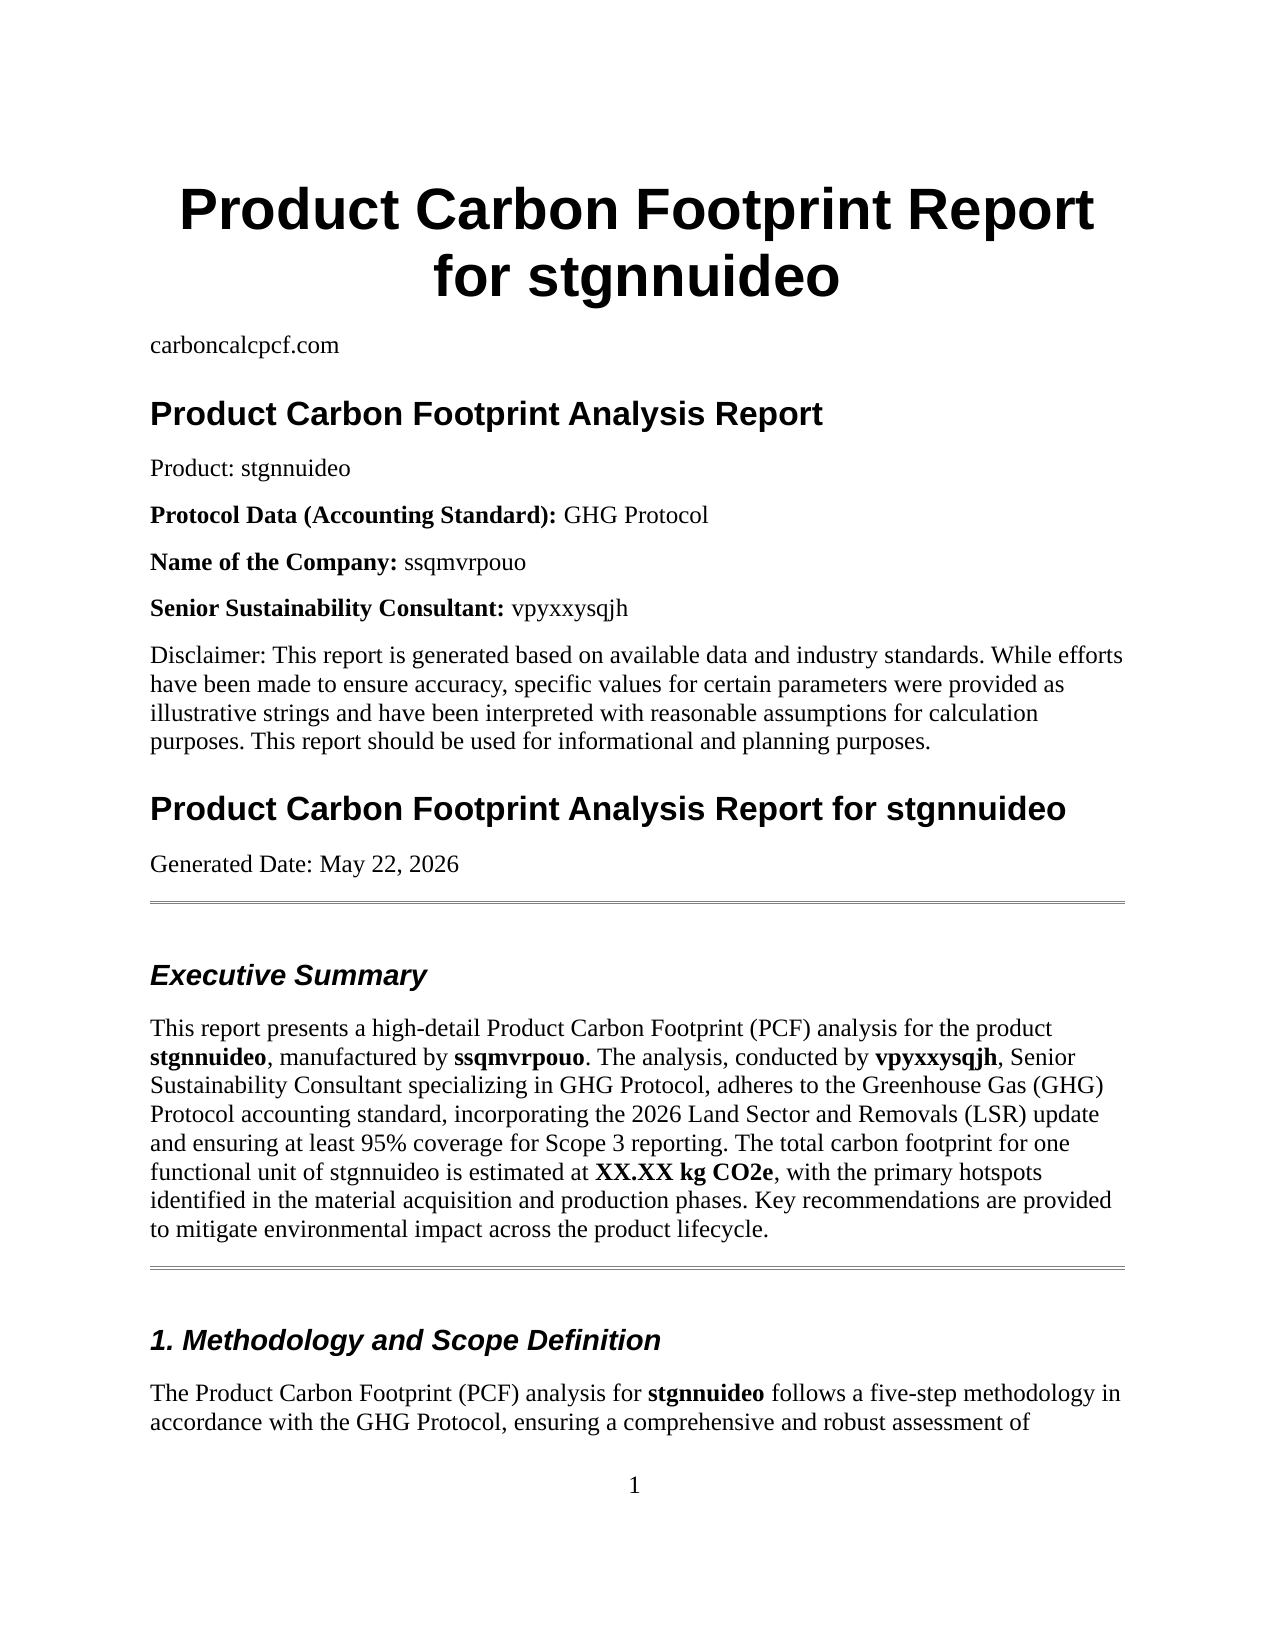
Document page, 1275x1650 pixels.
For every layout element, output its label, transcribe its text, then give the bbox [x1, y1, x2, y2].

text Protocol Data (Accounting Standard): GHG Protocol [150, 500, 1125, 529]
text Generated Date: May 22, 2026 [150, 849, 1125, 878]
text carboncalcpcf.com [150, 331, 1125, 359]
subtitle Product Carbon Footprint Analysis Report for stgnnuideo [150, 789, 1125, 828]
text The Product Carbon Footprint (PCF) analysis for stgnnuideo follows a five-step methodology in accordance with the GHG Protocol, ensuring a comprehensive and robust assessment of [150, 1378, 1125, 1436]
text Disclaimer: This report is generated based on available data and industry standards. While efforts have been made to ensure accuracy, specific values for certain parameters were provided as illustrative strings and have been interpreted with reasonable assumptions for calculation purposes. This report should be used for informational and planning purposes. [150, 640, 1125, 755]
text Product: stgnnuideo [150, 453, 1125, 482]
title Product Carbon Footprint Report for stgnnuideo [150, 175, 1125, 309]
text Senior Sustainability Consultant: vpyxxysqjh [150, 593, 1125, 622]
subtitle Executive Summary [150, 958, 1125, 992]
text Name of the Company: ssqmvrpouo [150, 547, 1125, 576]
text This report presents a high-detail Product Carbon Footprint (PCF) analysis for the product stgnnuideo, manufactured by ssqmvrpouo. The analysis, conducted by vpyxxysqjh, Senior Sustainability Consultant specializing in GHG Protocol, adheres to the Greenhouse Gas (GHG) Protocol accounting standard, incorporating the 2026 Land Sector and Removals (LSR) update and ensuring at least 95% coverage for Scope 3 reporting. The total carbon footprint for one functional unit of stgnnuideo is estimated at XX.XX kg CO2e, with the primary hotspots identified in the material acquisition and production phases. Key recommendations are provided to mitigate environmental impact across the product lifecycle. [150, 1013, 1125, 1243]
subtitle Product Carbon Footprint Analysis Report [150, 393, 1125, 432]
subtitle 1. Methodology and Scope Definition [150, 1323, 1125, 1357]
